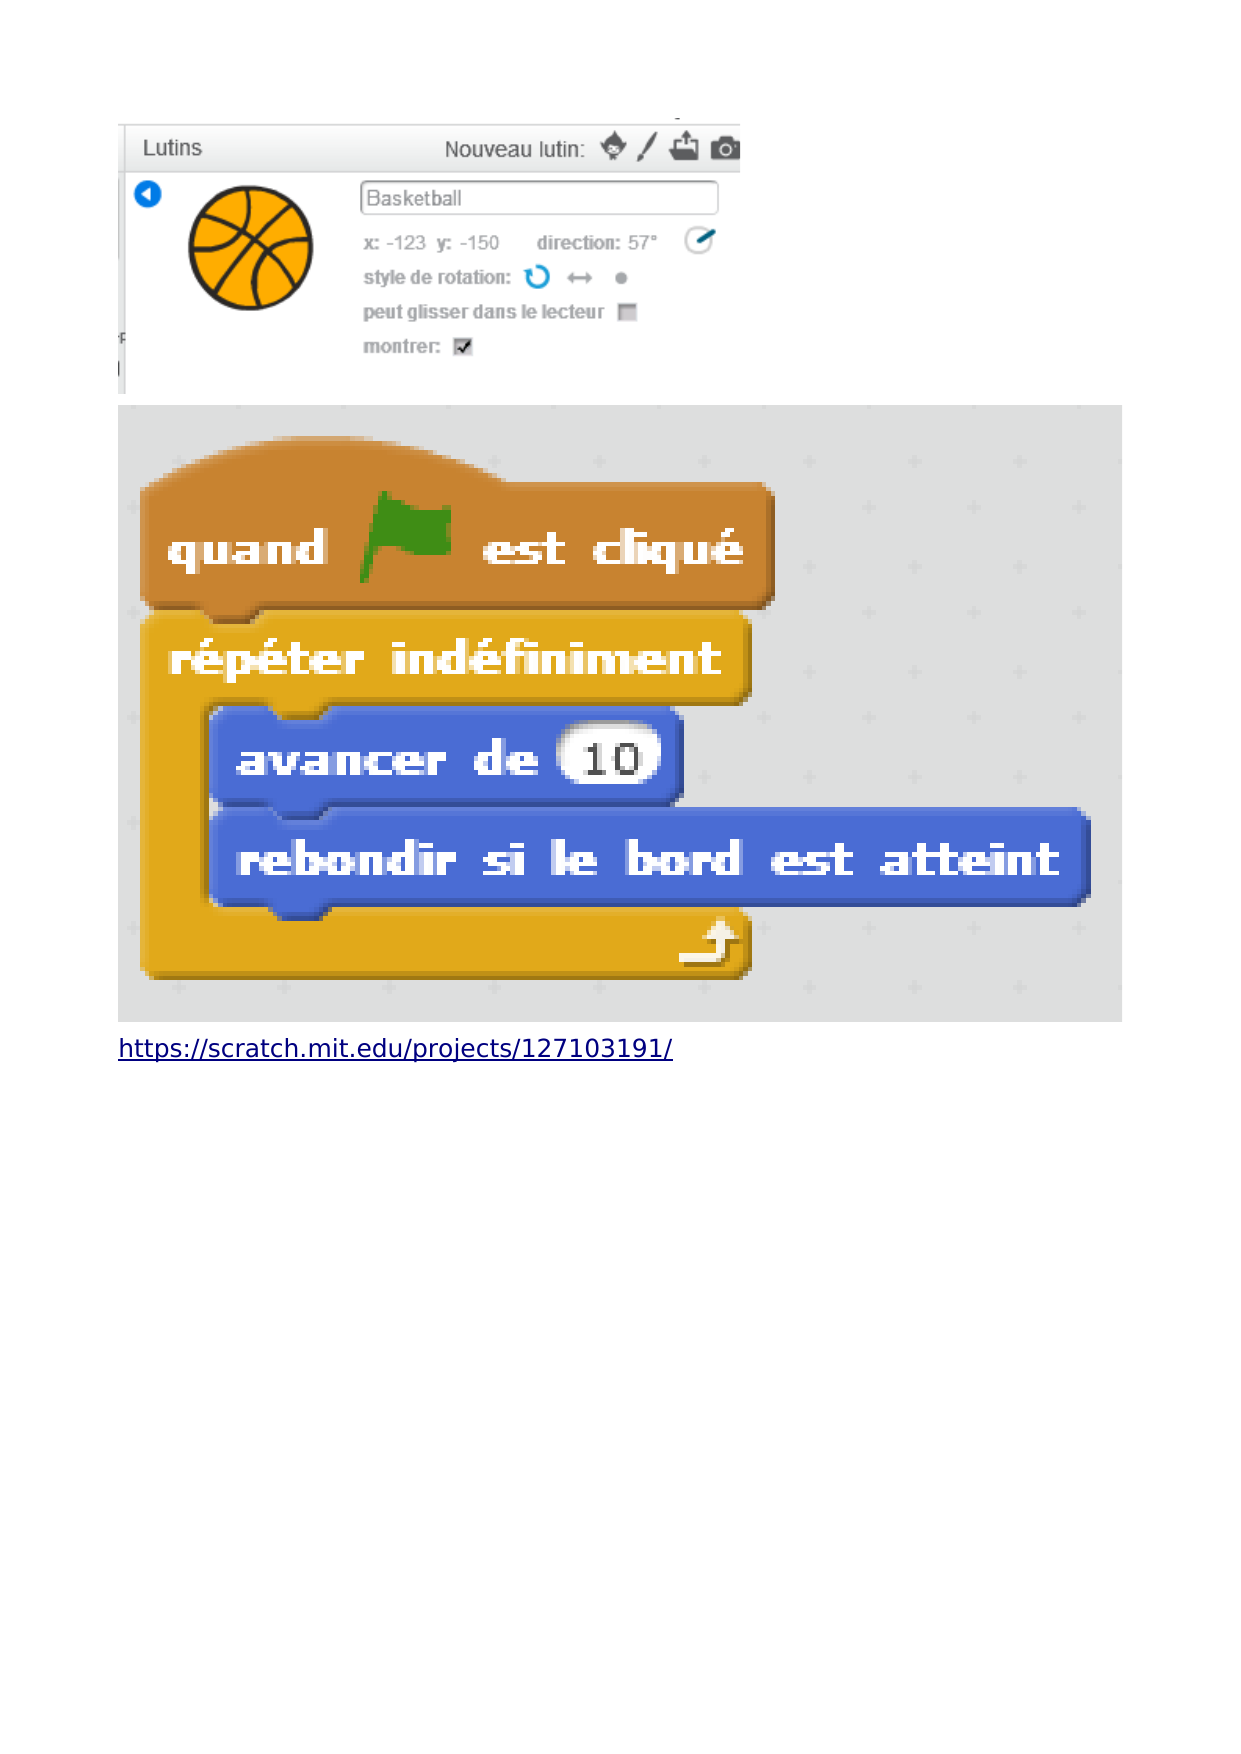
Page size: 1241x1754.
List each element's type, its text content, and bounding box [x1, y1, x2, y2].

picture [118, 405, 1123, 1022]
text https://scratch.mit.edu/projects/127103191/ [118, 1034, 1122, 1063]
picture [118, 118, 740, 394]
